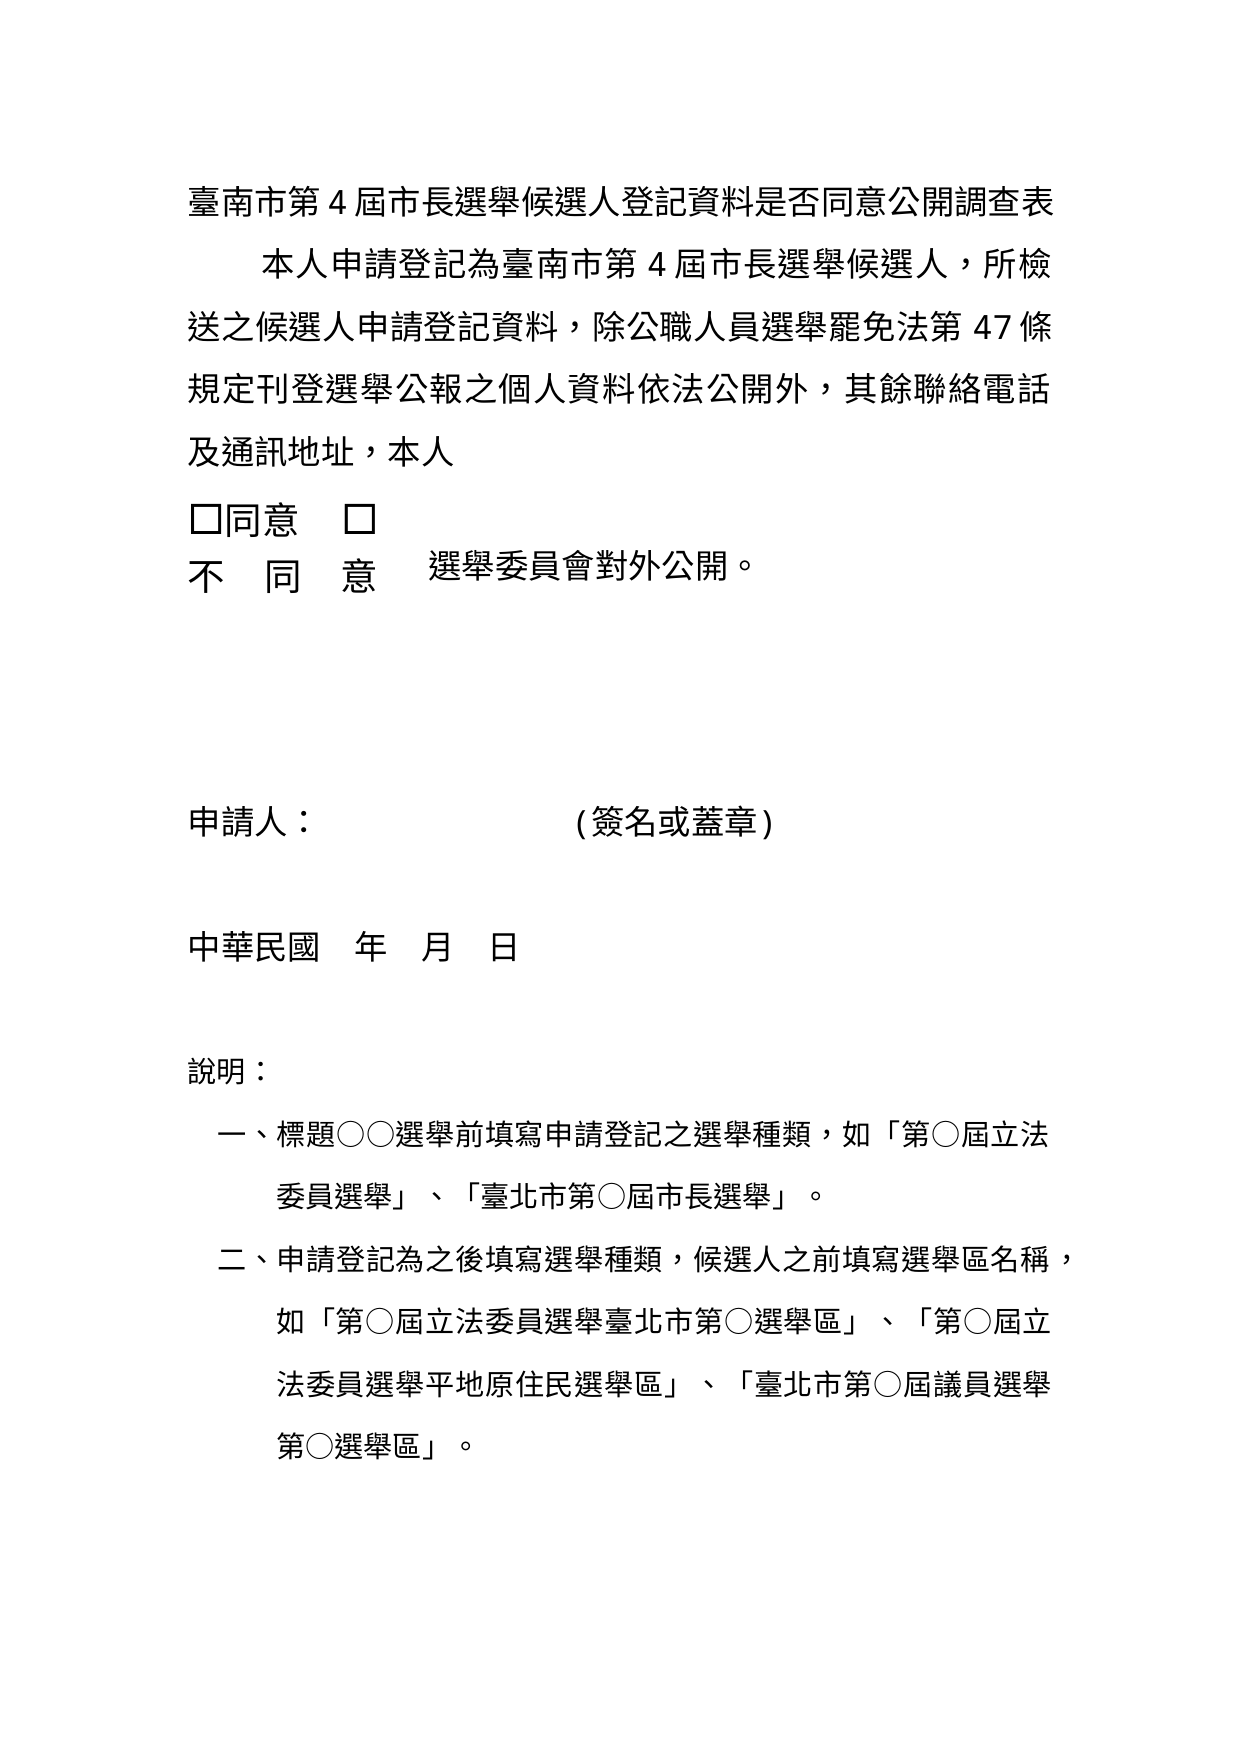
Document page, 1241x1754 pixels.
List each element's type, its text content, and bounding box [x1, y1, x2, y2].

text 二、申請登記為之後填寫選舉種類，候選人之前填寫選舉區名稱，如「第○屆立法委員選舉臺北市第○選舉區」、「第○屆立法委員選舉平地原住民選舉區」、「臺北市第○屆議員選舉第○選舉區」。 [217, 1216, 1053, 1466]
text 一、標題○○選舉前填寫申請登記之選舉種類，如「第○屆立法委員選舉」、「臺北市第○屆市長選舉」。 [217, 1091, 1053, 1216]
text 說明： [187, 1028, 1053, 1091]
text 臺南市第4屆市長選舉候選人登記資料是否同意公開調查表 [187, 158, 1059, 221]
text 中華民國 年 月 日 [187, 903, 1053, 966]
text 本人申請登記為臺南市第4屆市長選舉候選人，所檢送之候選人申請登記資料，除公職人員選舉罷免法第47條規定刊登選舉公報之個人資料依法公開外，其餘聯絡電話及通訊地址，本人 [187, 221, 1053, 471]
text 同意  不同意 選舉委員會對外公開。 [187, 471, 1053, 596]
text 申請人： (簽名或蓋章) [187, 778, 1053, 841]
